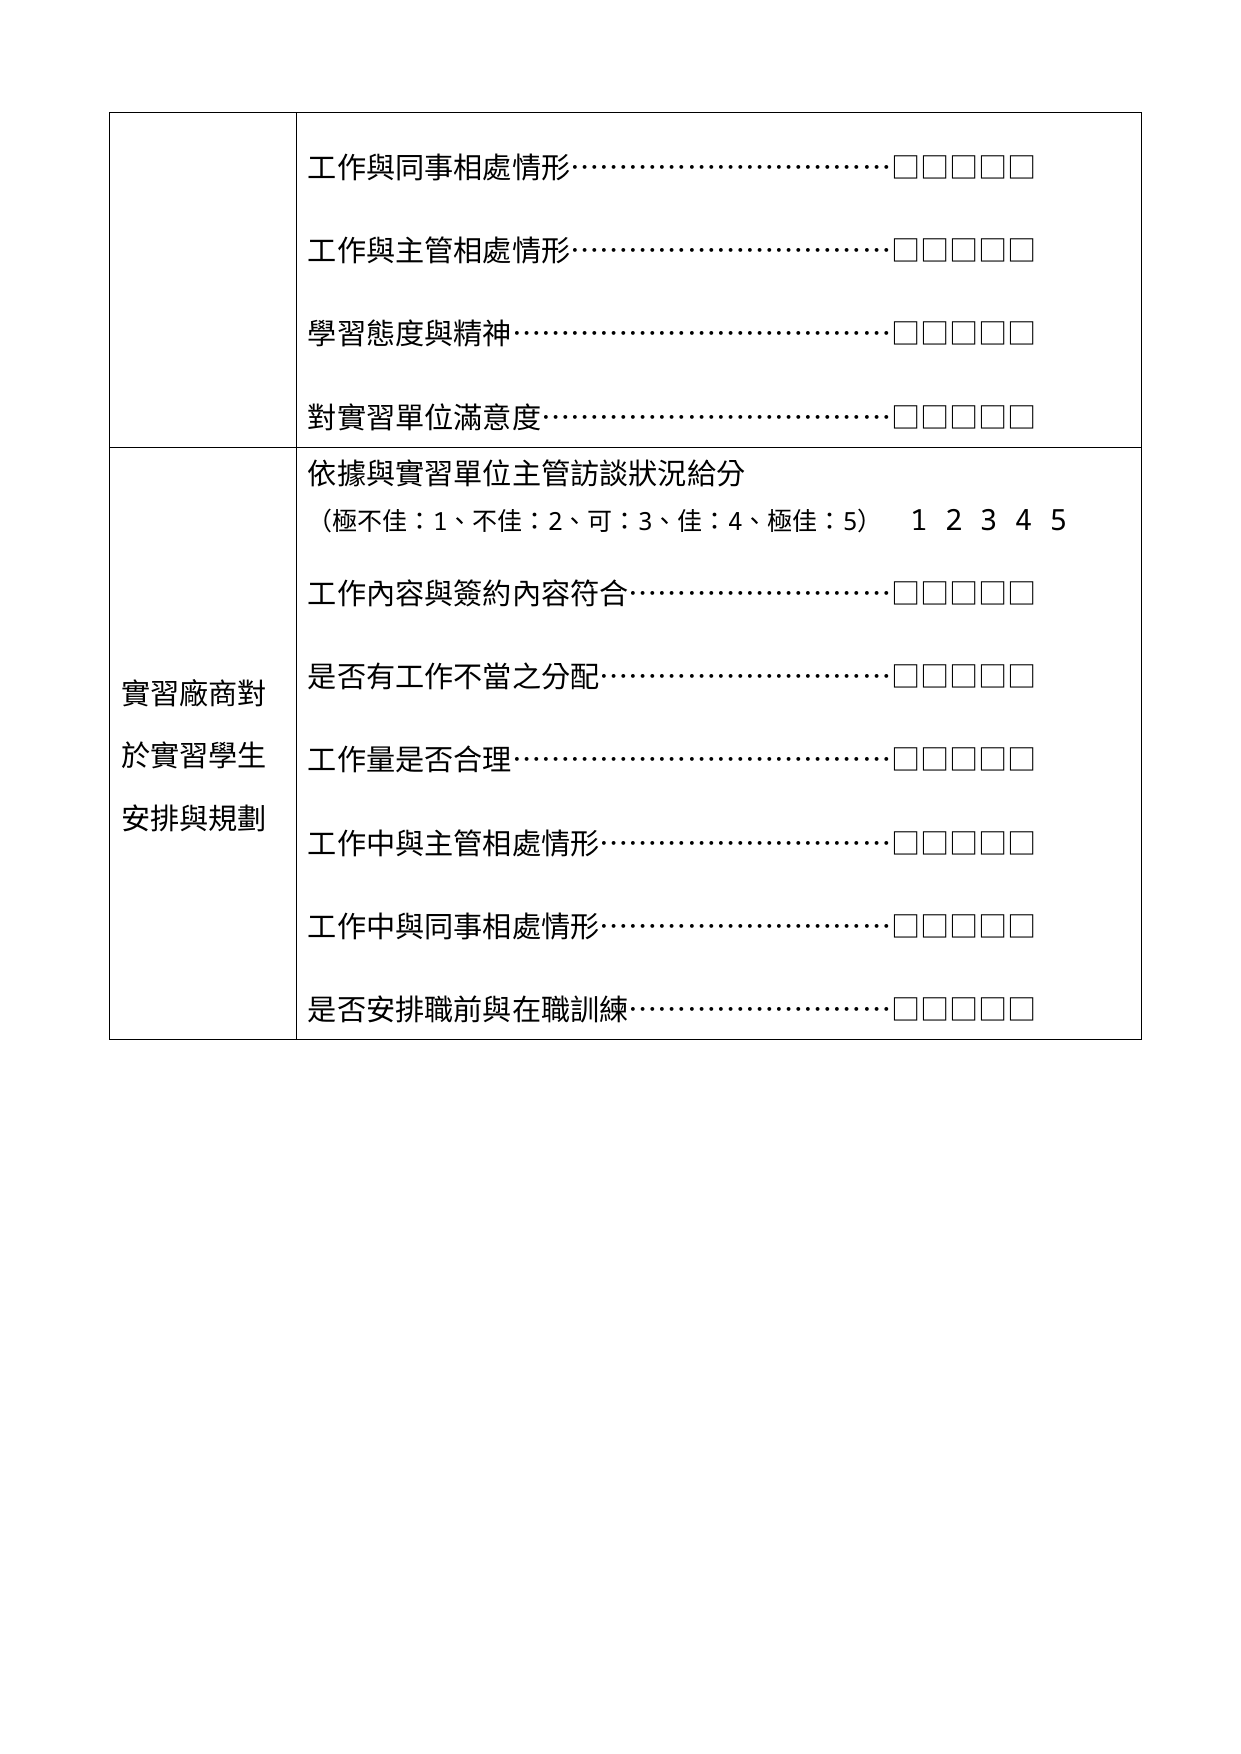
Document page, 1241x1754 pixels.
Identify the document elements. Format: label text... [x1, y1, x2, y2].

table_cell 依據與實習單位主管訪談狀況給分 （極不佳：1、不佳：2、可：3、佳：4、極佳：5） 1 2 3 4 5 工作內容與簽約內容符合………………………□□□□□ 是否有工作不當之分配…………………………□□□□□ 工作量是否合理…………………………………□□□□□ 工作中與主管相處情形…………………………□□□□□ 工作中與同事相處情形…………………………□□□□□ 是否安排職前與在職訓練………………………□□□□□ [297, 448, 1141, 1039]
table_cell 工作與同事相處情形……………………………□□□□□ 工作與主管相處情形……………………………□□□□□ 學習態度與精神…………………………………□□□□□ 對實習單位滿意度………………………………□□□□□ [297, 113, 1141, 447]
table_cell [110, 113, 296, 447]
table_cell 實習廠商對於實習學生安排與規劃 [110, 448, 296, 1039]
